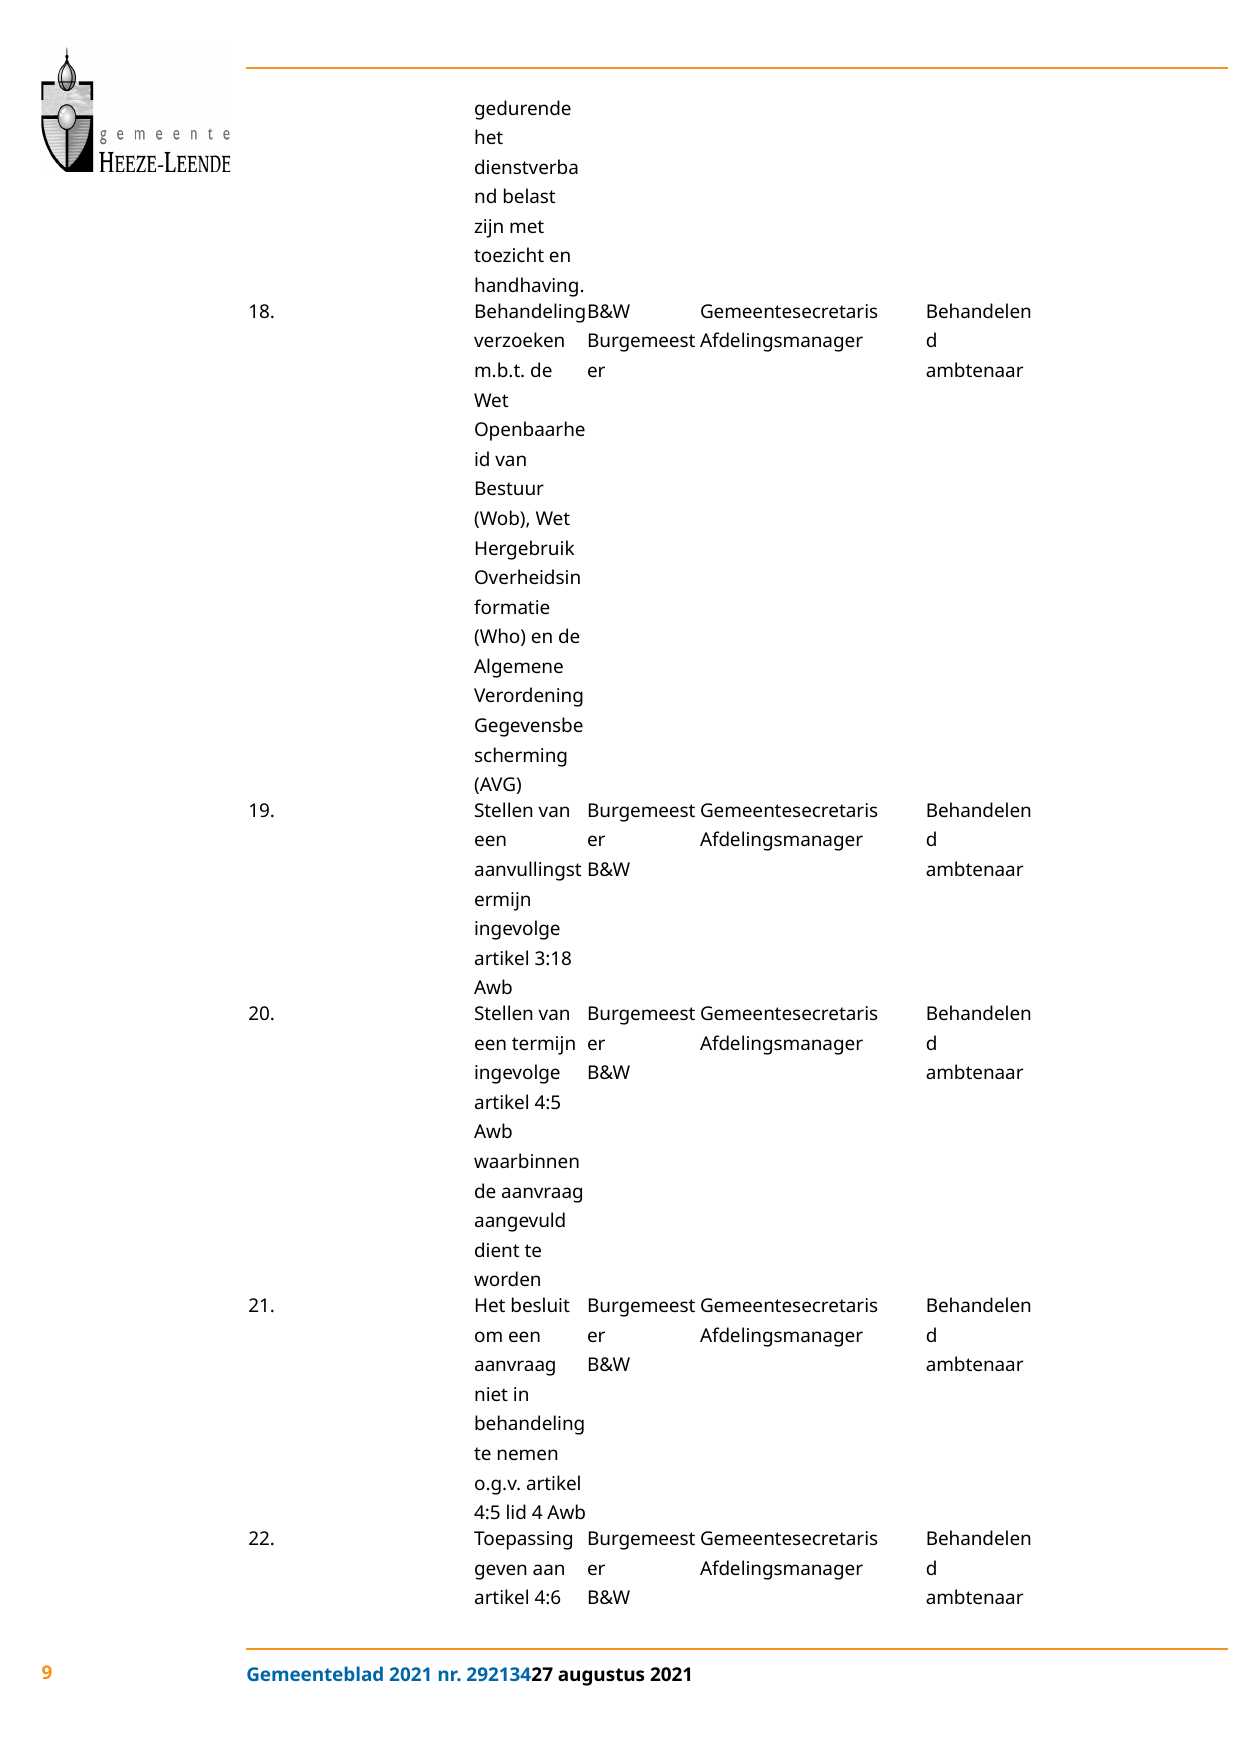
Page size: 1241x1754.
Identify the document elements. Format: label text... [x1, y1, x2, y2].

table_cell Stellen van een aanvullingstermijn ingevolge artikel 3:18 Awb [474, 797, 587, 1000]
table_cell Burgemeester B&W [587, 1292, 700, 1525]
table_cell Gemeentesecretaris Afdelingsmanager [700, 298, 926, 797]
table_cell [248, 95, 474, 298]
table_cell Behandelend ambtenaar [926, 797, 1038, 1000]
table_cell Gemeentesecretaris Afdelingsmanager [700, 1525, 926, 1610]
table_cell 22. [248, 1525, 474, 1610]
table_cell Toepassing geven aan artikel 4:6 [474, 1525, 587, 1610]
table_cell Behandelend ambtenaar [926, 298, 1038, 797]
table_cell 19. [248, 797, 474, 1000]
table_cell [1039, 1292, 1152, 1525]
table_cell [1039, 1000, 1152, 1292]
table_cell [1039, 797, 1152, 1000]
table_cell 18. [248, 298, 474, 797]
table_cell B&W Burgemeester [587, 298, 700, 797]
table_cell 20. [248, 1000, 474, 1292]
picture [41, 47, 231, 172]
table_cell Burgemeester B&W [587, 1525, 700, 1610]
table_cell Het besluit om een aanvraag niet in behandeling te nemen o.g.v. artikel 4:5 lid 4 Awb [474, 1292, 587, 1525]
table_cell Behandelend ambtenaar [926, 1292, 1038, 1525]
table_cell Behandelend ambtenaar [926, 1525, 1038, 1610]
table_cell [1039, 298, 1152, 797]
table_cell Behandelend ambtenaar [926, 1000, 1038, 1292]
table_cell Gemeentesecretaris Afdelingsmanager [700, 1000, 926, 1292]
table_cell gedurende het dienstverband belast zijn met toezicht en handhaving. [474, 95, 587, 298]
table_cell [587, 95, 700, 298]
table_cell [1039, 1525, 1152, 1610]
table_cell Burgemeester B&W [587, 1000, 700, 1292]
table_cell Behandeling verzoeken m.b.t. de Wet Openbaarheid van Bestuur (Wob), Wet Hergebruik Overheidsinformatie (Who) en de Algemene Verordening Gegevensbescherming (AVG) [474, 298, 587, 797]
table_cell [1039, 95, 1152, 298]
table_cell [700, 95, 926, 298]
table_cell Gemeentesecretaris Afdelingsmanager [700, 1292, 926, 1525]
table_cell Stellen van een termijn ingevolge artikel 4:5 Awb waarbinnen de aanvraag aangevuld dient te worden [474, 1000, 587, 1292]
table_cell 21. [248, 1292, 474, 1525]
table_cell [926, 95, 1038, 298]
table_cell Burgemeester B&W [587, 797, 700, 1000]
table_cell Gemeentesecretaris Afdelingsmanager [700, 797, 926, 1000]
